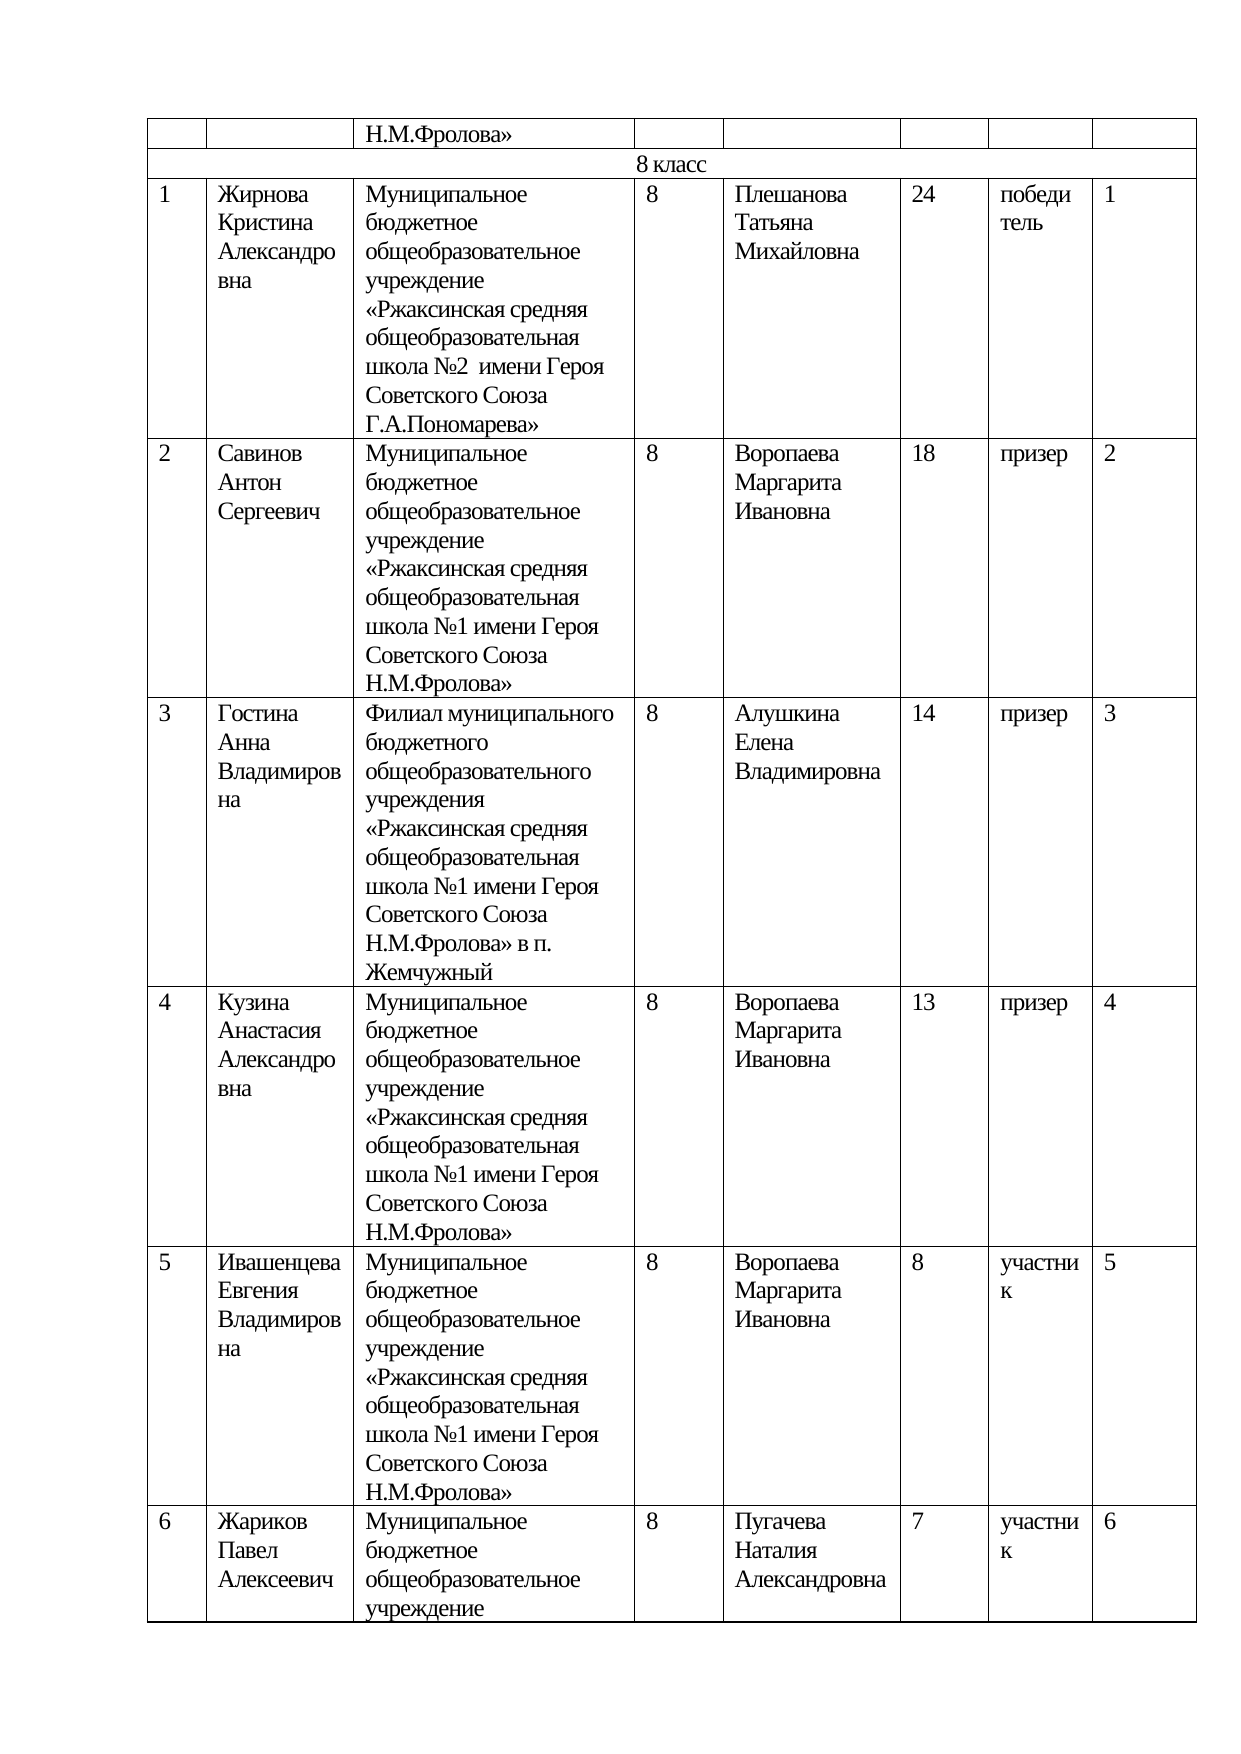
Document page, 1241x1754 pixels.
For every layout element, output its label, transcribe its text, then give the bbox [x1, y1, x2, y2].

table_cell Жариков Павел Алексеевич [207, 1506, 353, 1621]
table_cell 5 [148, 1247, 206, 1505]
table_cell [635, 119, 723, 148]
table_cell 8 [635, 987, 723, 1246]
table_cell [207, 119, 353, 148]
table_cell 8 класс [148, 149, 1196, 178]
table_cell 8 [635, 179, 723, 437]
table_cell [724, 119, 900, 148]
table_cell Алушкина Елена Владимировна [724, 698, 900, 986]
table_cell Савинов Антон Сергеевич [207, 439, 353, 697]
table_cell победитель [989, 179, 1092, 437]
table_cell [148, 119, 206, 148]
table_cell 6 [1093, 1506, 1196, 1621]
table_cell призер [989, 698, 1092, 986]
table_cell Муниципальное бюджетное общеобразовательное учреждение «Ржаксинская средняя общеобразовательная школа №1 имени Героя Советского Союза Н.М.Фролова» [354, 1247, 634, 1505]
table_cell Муниципальное бюджетное общеобразовательное учреждение «Ржаксинская средняя общеобразовательная школа №1 имени Героя Советского Союза Н.М.Фролова» [354, 439, 634, 697]
table_cell 8 [635, 1247, 723, 1505]
table_cell 8 [635, 439, 723, 697]
table_cell призер [989, 439, 1092, 697]
table_cell 14 [901, 698, 988, 986]
table_cell [989, 119, 1092, 148]
table_cell Филиал муниципального бюджетного общеобразовательного учреждения «Ржаксинская средняя общеобразовательная школа №1 имени Героя Советского Союза Н.М.Фролова» в п. Жемчужный [354, 698, 634, 986]
table_cell Жирнова Кристина Александровна [207, 179, 353, 437]
table_cell 2 [148, 439, 206, 697]
table_cell 1 [148, 179, 206, 437]
table_cell Гостина Анна Владимировна [207, 698, 353, 986]
table_cell 13 [901, 987, 988, 1246]
table_cell Муниципальное бюджетное общеобразовательное учреждение «Ржаксинская средняя общеобразовательная школа №1 имени Героя Советского Союза Н.М.Фролова» [354, 987, 634, 1246]
table_cell участник [989, 1506, 1092, 1621]
table_cell 4 [148, 987, 206, 1246]
table_cell 2 [1093, 439, 1196, 697]
table_cell [901, 119, 988, 148]
table_cell Кузина Анастасия Александровна [207, 987, 353, 1246]
table_cell 5 [1093, 1247, 1196, 1505]
table_cell участник [989, 1247, 1092, 1505]
table_cell Воропаева Маргарита Ивановна [724, 439, 900, 697]
table_cell Ивашенцева Евгения Владимировна [207, 1247, 353, 1505]
table_cell Муниципальное бюджетное общеобразовательное учреждение [354, 1506, 634, 1621]
table_cell 8 [635, 698, 723, 986]
table_cell 8 [635, 1506, 723, 1621]
table_cell Воропаева Маргарита Ивановна [724, 987, 900, 1246]
table_cell 8 [901, 1247, 988, 1505]
table_cell 1 [1093, 179, 1196, 437]
table_cell Пугачева Наталия Александровна [724, 1506, 900, 1621]
table_cell Воропаева Маргарита Ивановна [724, 1247, 900, 1505]
table_cell 4 [1093, 987, 1196, 1246]
table_cell Муниципальное бюджетное общеобразовательное учреждение «Ржаксинская средняя общеобразовательная школа №2 имени Героя Советского Союза Г.А.Пономарева» [354, 179, 634, 437]
table_cell 3 [1093, 698, 1196, 986]
table_cell [1093, 119, 1196, 148]
table_cell 24 [901, 179, 988, 437]
table_cell призер [989, 987, 1092, 1246]
table_cell 6 [148, 1506, 206, 1621]
table_cell 18 [901, 439, 988, 697]
table_cell 7 [901, 1506, 988, 1621]
table_cell 3 [148, 698, 206, 986]
table_cell Плешанова Татьяна Михайловна [724, 179, 900, 437]
